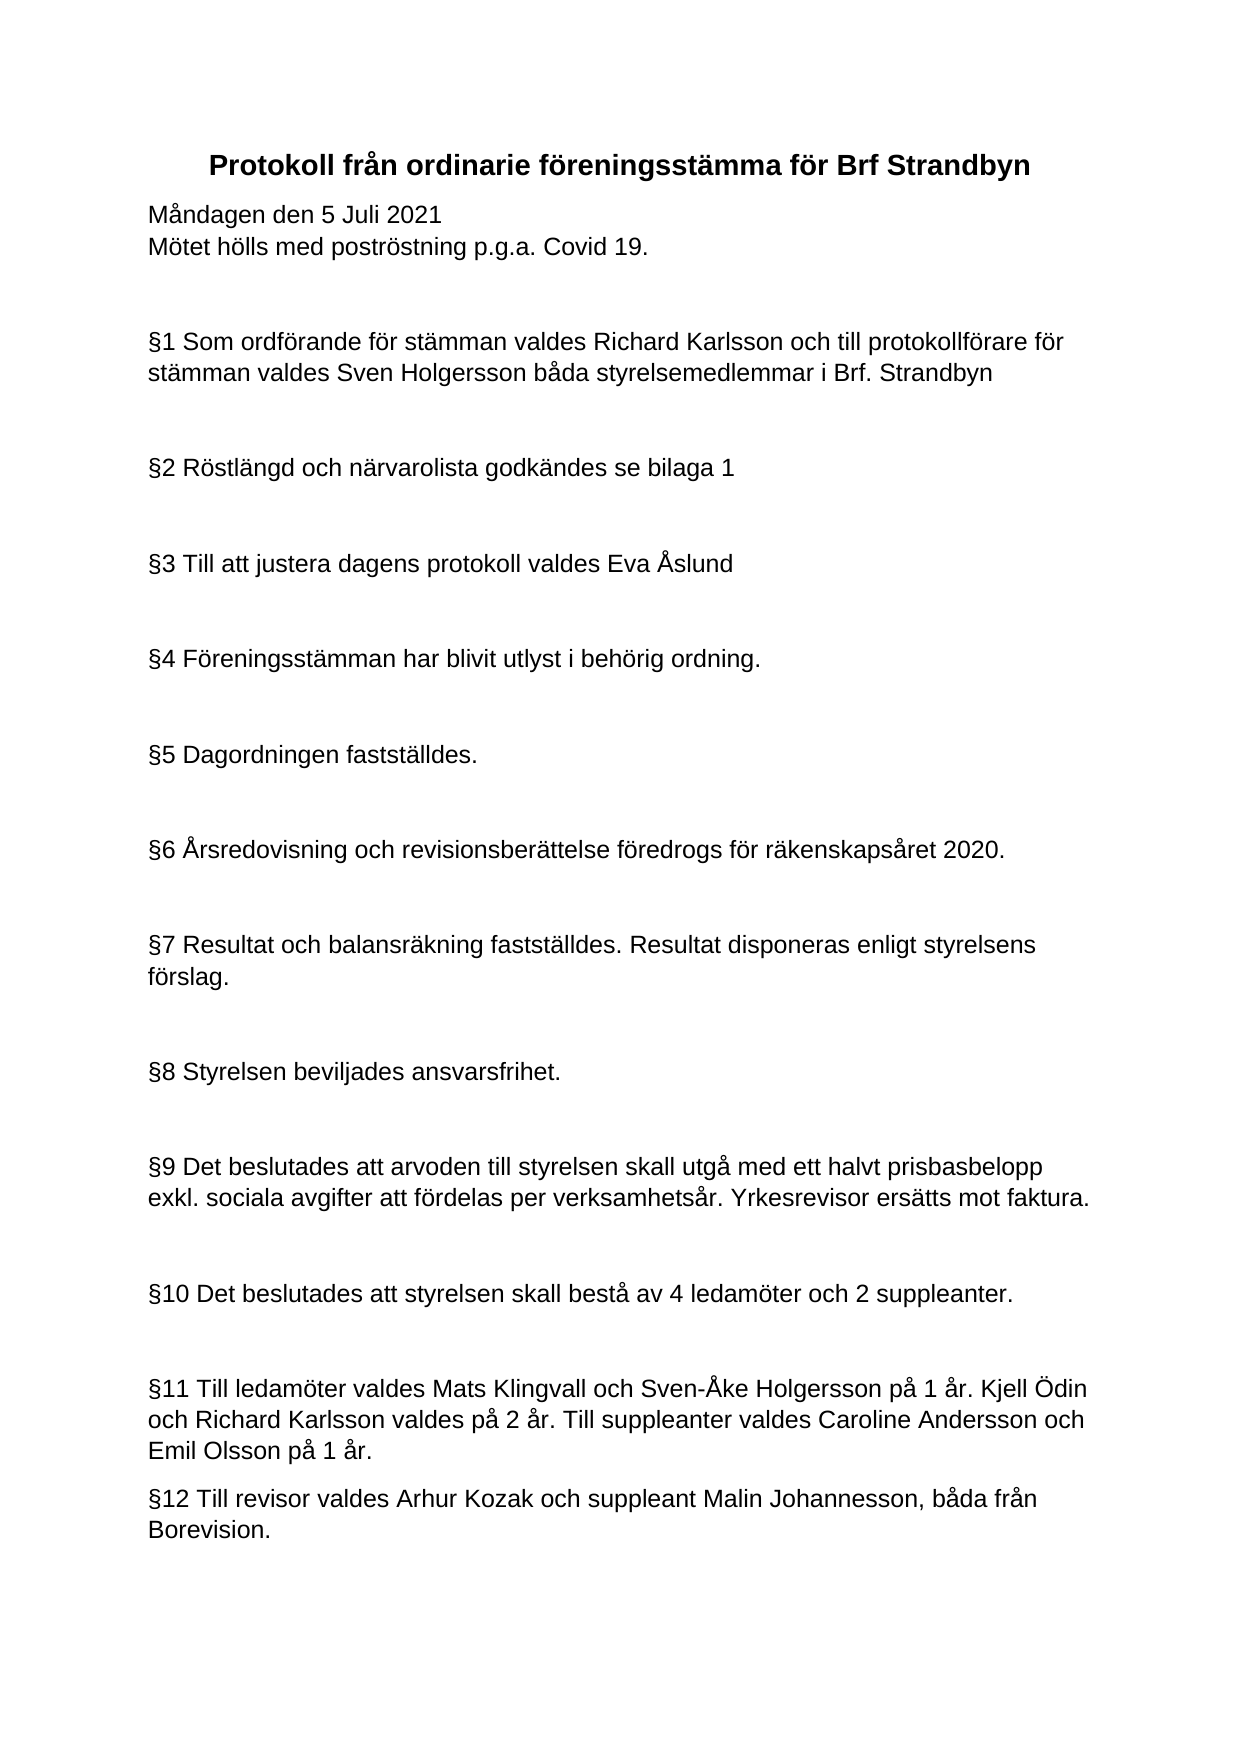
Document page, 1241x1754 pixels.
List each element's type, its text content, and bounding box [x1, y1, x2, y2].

text §1 Som ordförande för stämman valdes Richard Karlsson och till protokollförare för stämman valdes Sven Holgersson båda styrelsemedlemmar i Brf. Strandbyn [148, 327, 1093, 387]
text §12 Till revisor valdes Arhur Kozak och suppleant Malin Johannesson, båda från Borevision. [148, 1484, 1093, 1544]
text §3 Till att justera dagens protokoll valdes Eva Åslund [148, 549, 1093, 577]
text §6 Årsredovisning och revisionsberättelse föredrogs för räkenskapsåret 2020. [148, 835, 1093, 864]
text §9 Det beslutades att arvoden till styrelsen skall utgå med ett halvt prisbasbelopp exkl. sociala avgifter att fördelas per verksamhetsår. Yrkesrevisor ersätts mot faktura. [148, 1152, 1093, 1212]
text §8 Styrelsen beviljades ansvarsfrihet. [148, 1057, 1093, 1086]
text §4 Föreningsstämman har blivit utlyst i behörig ordning. [148, 644, 1093, 673]
text §2 Röstlängd och närvarolista godkändes se bilaga 1 [148, 453, 1093, 482]
text §11 Till ledamöter valdes Mats Klingvall och Sven-Åke Holgersson på 1 år. Kjell Ödin och Richard Karlsson valdes på 2 år. Till suppleanter valdes Caroline Andersson och Emil Olsson på 1 år. [148, 1374, 1093, 1465]
text Måndagen den 5 Juli 2021 Mötet hölls med poströstning p.g.a. Covid 19. [148, 200, 1093, 260]
text §5 Dagordningen fastställdes. [148, 739, 1093, 768]
text Protokoll från ordinarie föreningsstämma för Brf Strandbyn [148, 148, 1093, 181]
text §10 Det beslutades att styrelsen skall bestå av 4 ledamöter och 2 suppleanter. [148, 1279, 1093, 1307]
text §7 Resultat och balansräkning fastställdes. Resultat disponeras enligt styrelsens förslag. [148, 930, 1093, 990]
